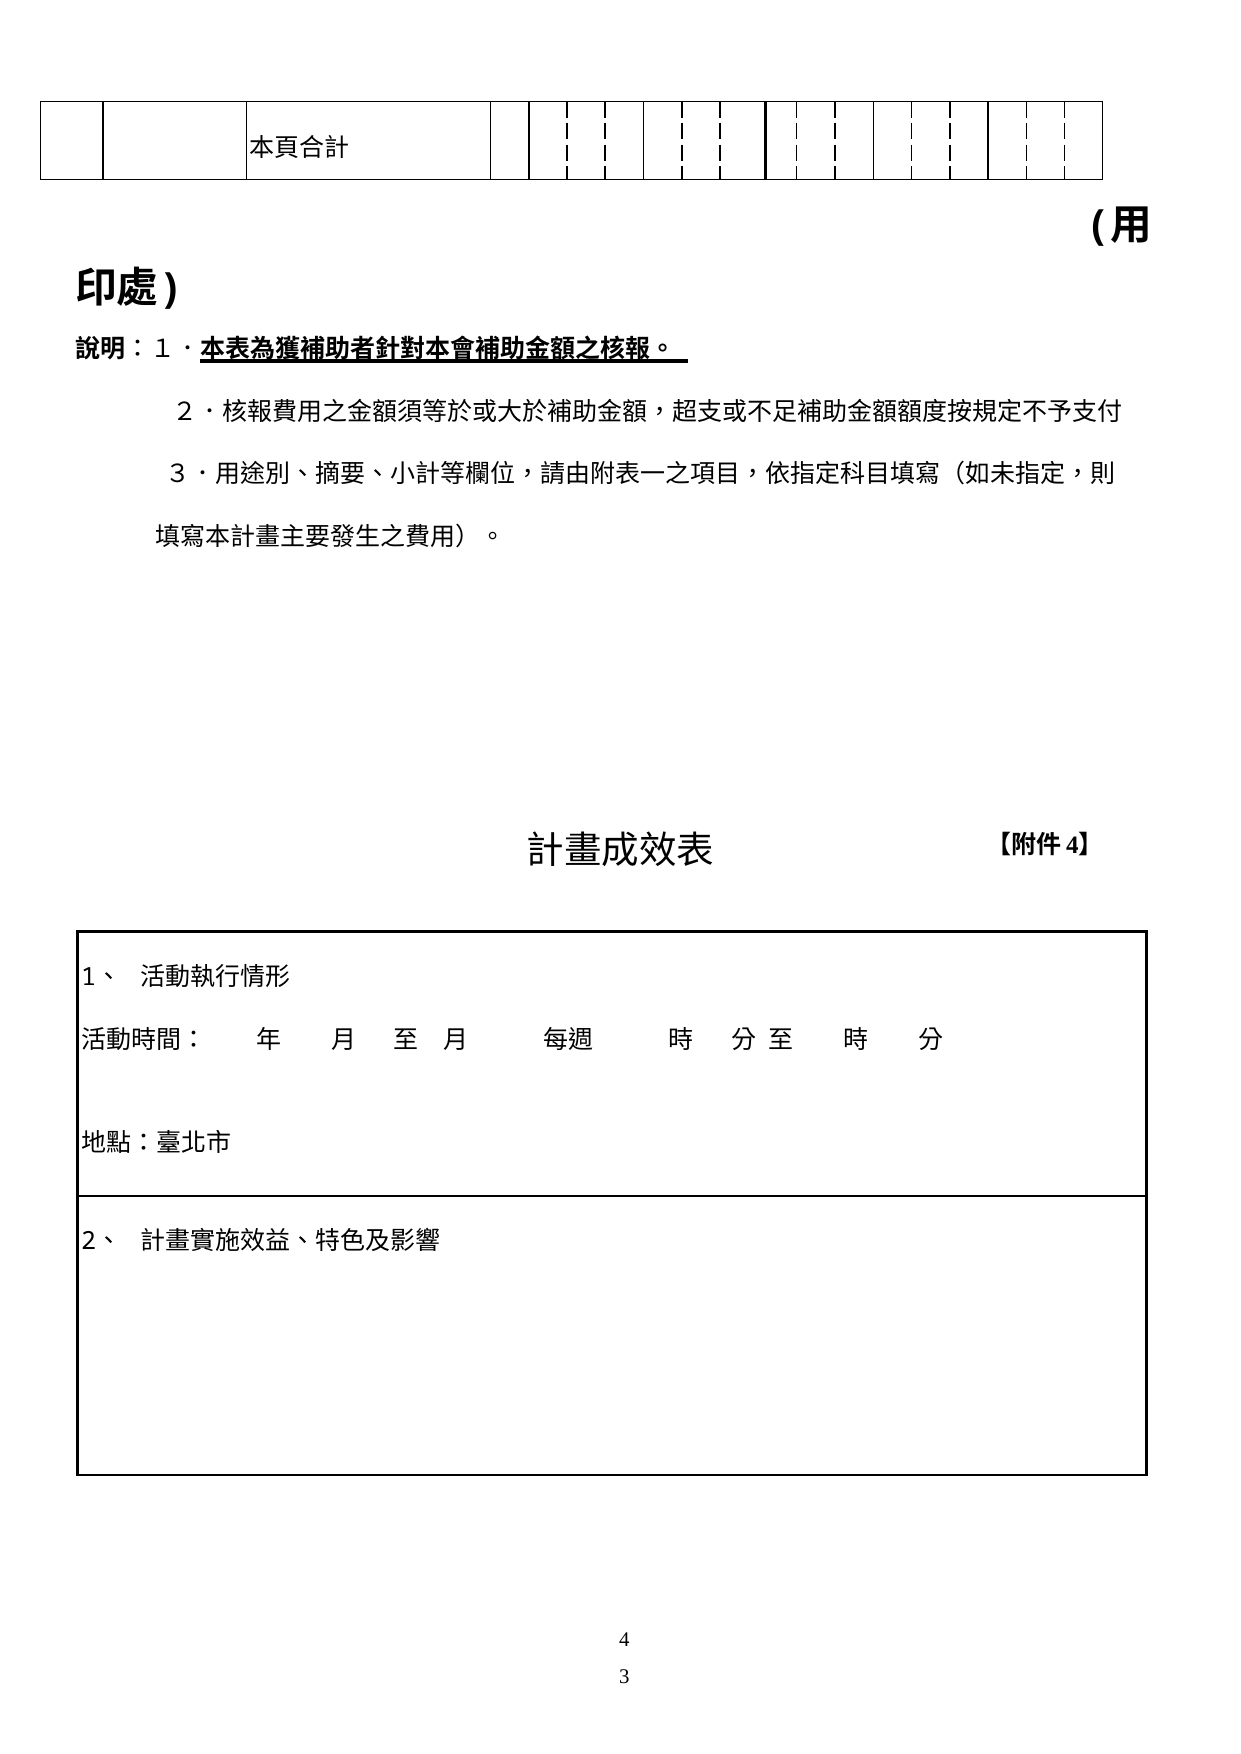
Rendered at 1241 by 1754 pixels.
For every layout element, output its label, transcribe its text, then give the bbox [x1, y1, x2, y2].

table_header 活動執行情形 活動時間： 年 月 至 月 每週 時 分 至 時 分 地點：臺北市 參加人數： 人 [79, 933, 1145, 1195]
text 計畫成效表 [75, 805, 1165, 874]
text 【附件4】 [986, 825, 1110, 861]
table_cell [911, 102, 950, 179]
table_cell [644, 102, 682, 179]
table_cell [530, 102, 567, 179]
text ３．用途別、摘要、小計等欄位，請由附表一之項目，依指定科目填寫（如未指定，則 [75, 430, 1165, 492]
text ２．核報費用之金額須等於或大於補助金額，超支或不足補助金額額度按規定不予支付 [37, 367, 1165, 430]
table_cell [797, 102, 835, 179]
table_cell [605, 102, 643, 179]
table_cell [720, 102, 764, 179]
table_cell [767, 102, 797, 179]
table_cell [1065, 102, 1102, 179]
table_cell [41, 102, 102, 179]
table_cell [567, 102, 605, 179]
table_cell [874, 102, 911, 179]
table_cell [835, 102, 873, 179]
table_cell [950, 102, 987, 179]
table_cell 本頁合計 [247, 102, 490, 179]
table_cell [491, 102, 528, 179]
text (用印處) [75, 180, 1165, 305]
text 說明：１．本表為獲補助者針對本會補助金額之核報。 [75, 305, 1165, 367]
table_cell 計畫實施效益、特色及影響 [79, 1197, 1145, 1474]
table_cell [682, 102, 720, 179]
table_cell [1026, 102, 1064, 179]
text 填寫本計畫主要發生之費用）。 [75, 492, 1165, 555]
table_cell [989, 102, 1026, 179]
table_cell [104, 102, 246, 179]
